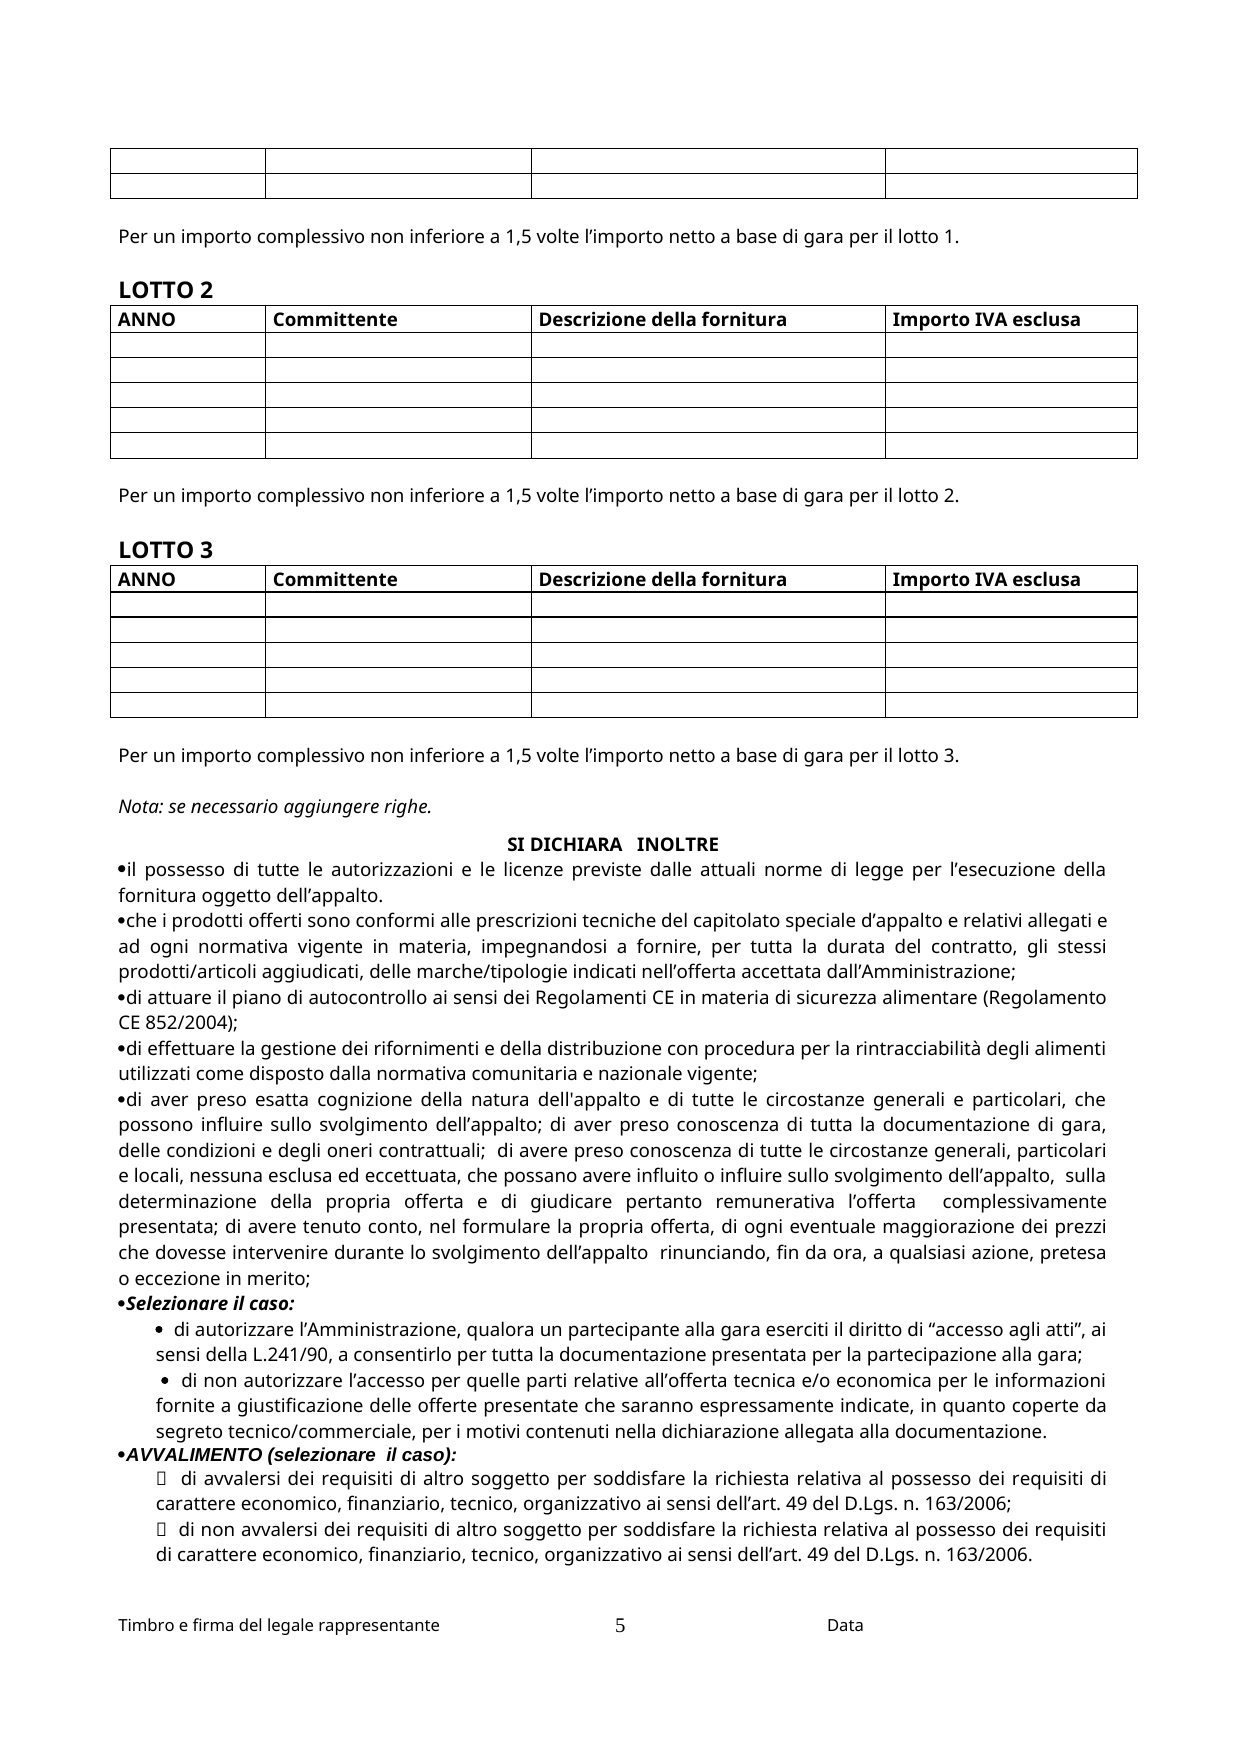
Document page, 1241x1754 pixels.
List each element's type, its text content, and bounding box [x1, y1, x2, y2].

table_cell [532, 618, 885, 642]
table_header Importo IVA esclusa [886, 566, 1137, 591]
table_cell [532, 593, 885, 616]
list di attuare il piano di autocontrollo ai sensi dei Regolamenti CE in materia di sicurezza alimentare (Regolamento CE 852/2004); [118, 984, 1108, 1035]
list il possesso di tutte le autorizzazioni e le licenze previste dalle attuali norme di legge per l’esecuzione della fornitura oggetto dell’appalto. [118, 857, 1108, 908]
table_header ANNO [111, 566, 265, 591]
table_cell [111, 693, 265, 717]
text  di non avvalersi dei requisiti di altro soggetto per soddisfare la richiesta relativa al possesso dei requisiti di carattere economico, finanziario, tecnico, organizzativo ai sensi dell’art. 49 del D.Lgs. n. 163/2006. [156, 1516, 1108, 1567]
table_cell [111, 433, 265, 457]
table_cell [532, 358, 885, 382]
table_cell [886, 383, 1137, 407]
text  di autorizzare l’Amministrazione, qualora un partecipante alla gara eserciti il diritto di “accesso agli atti”, ai sensi della L.241/90, a consentirlo per tutta la documentazione presentata per la partecipazione alla gara; [156, 1316, 1108, 1367]
table_cell [111, 358, 265, 382]
table_cell [266, 333, 531, 357]
list AVVALIMENTO (selezionare il caso): [118, 1443, 1108, 1465]
table_cell [886, 643, 1137, 667]
table_header Importo IVA esclusa [886, 306, 1137, 332]
table_header Descrizione della fornitura [532, 566, 885, 591]
table_cell [266, 149, 531, 173]
table_header Committente [266, 306, 531, 332]
text Per un importo complessivo non inferiore a 1,5 volte l’importo netto a base di gara per il lotto 3. [118, 742, 1108, 767]
table_cell [111, 643, 265, 667]
text  di non autorizzare l’accesso per quelle parti relative all’offerta tecnica e/o economica per le informazioni fornite a giustificazione delle offerte presentate che saranno espressamente indicate, in quanto coperte da segreto tecnico/commerciale, per i motivi contenuti nella dichiarazione allegata alla documentazione. [156, 1367, 1108, 1443]
table_cell [532, 333, 885, 357]
table_cell [886, 668, 1137, 692]
table_cell [266, 668, 531, 692]
text SI DICHIARA INOLTRE [118, 831, 1108, 857]
table_cell [266, 693, 531, 717]
table_cell [266, 643, 531, 667]
table_cell [886, 693, 1137, 717]
table_cell [111, 593, 265, 616]
list di effettuare la gestione dei rifornimenti e della distribuzione con procedura per la rintracciabilità degli alimenti utilizzati come disposto dalla normativa comunitaria e nazionale vigente; [118, 1035, 1108, 1086]
table_cell [111, 668, 265, 692]
table_cell [111, 408, 265, 432]
table_cell [532, 174, 885, 198]
table_cell [266, 618, 531, 642]
table_cell [111, 618, 265, 642]
table_cell [111, 333, 265, 357]
text Per un importo complessivo non inferiore a 1,5 volte l’importo netto a base di gara per il lotto 1. [118, 223, 1108, 248]
table_cell [111, 149, 265, 173]
table_cell [886, 408, 1137, 432]
table_cell [266, 433, 531, 457]
table_cell [266, 358, 531, 382]
text Nota: se necessario aggiungere righe. [118, 793, 1108, 818]
table_cell [266, 383, 531, 407]
table_cell [532, 433, 885, 457]
table_cell [886, 149, 1137, 173]
table_cell [266, 593, 531, 616]
table_cell [532, 408, 885, 432]
table_cell [886, 174, 1137, 198]
table_cell [886, 593, 1137, 616]
text  di avvalersi dei requisiti di altro soggetto per soddisfare la richiesta relativa al possesso dei requisiti di carattere economico, finanziario, tecnico, organizzativo ai sensi dell’art. 49 del D.Lgs. n. 163/2006; [156, 1465, 1108, 1516]
text LOTTO 3 [118, 533, 1108, 565]
table_cell [266, 174, 531, 198]
table_cell [886, 618, 1137, 642]
table_cell [886, 333, 1137, 357]
text LOTTO 2 [118, 274, 1108, 305]
table_cell [532, 693, 885, 717]
table_cell [886, 433, 1137, 457]
table_cell [886, 358, 1137, 382]
list che i prodotti offerti sono conformi alle prescrizioni tecniche del capitolato speciale d’appalto e relativi allegati e ad ogni normativa vigente in materia, impegnandosi a fornire, per tutta la durata del contratto, gli stessi prodotti/articoli aggiudicati, delle marche/tipologie indicati nell’offerta accettata dall’Amministrazione; [118, 908, 1108, 984]
table_header Descrizione della fornitura [532, 306, 885, 332]
table_cell [266, 408, 531, 432]
table_cell [532, 149, 885, 173]
table_cell [111, 383, 265, 407]
table_cell [111, 174, 265, 198]
table_header Committente [266, 566, 531, 591]
table_header ANNO [111, 306, 265, 332]
list di aver preso esatta cognizione della natura dell'appalto e di tutte le circostanze generali e particolari, che possono influire sullo svolgimento dell’appalto; di aver preso conoscenza di tutta la documentazione di gara, delle condizioni e degli oneri contrattuali; di avere preso conoscenza di tutte le circostanze generali, particolari e locali, nessuna esclusa ed eccettuata, che possano avere influito o influire sullo svolgimento dell’appalto, sulla determinazione della propria offerta e di giudicare pertanto remunerativa l’offerta complessivamente presentata; di avere tenuto conto, nel formulare la propria offerta, di ogni eventuale maggiorazione dei prezzi che dovesse intervenire durante lo svolgimento dell’appalto rinunciando, fin da ora, a qualsiasi azione, pretesa o eccezione in merito; [118, 1086, 1108, 1290]
table_cell [532, 668, 885, 692]
table_cell [532, 643, 885, 667]
text Per un importo complessivo non inferiore a 1,5 volte l’importo netto a base di gara per il lotto 2. [118, 482, 1108, 508]
table_cell [532, 383, 885, 407]
list Selezionare il caso: [118, 1290, 1108, 1316]
